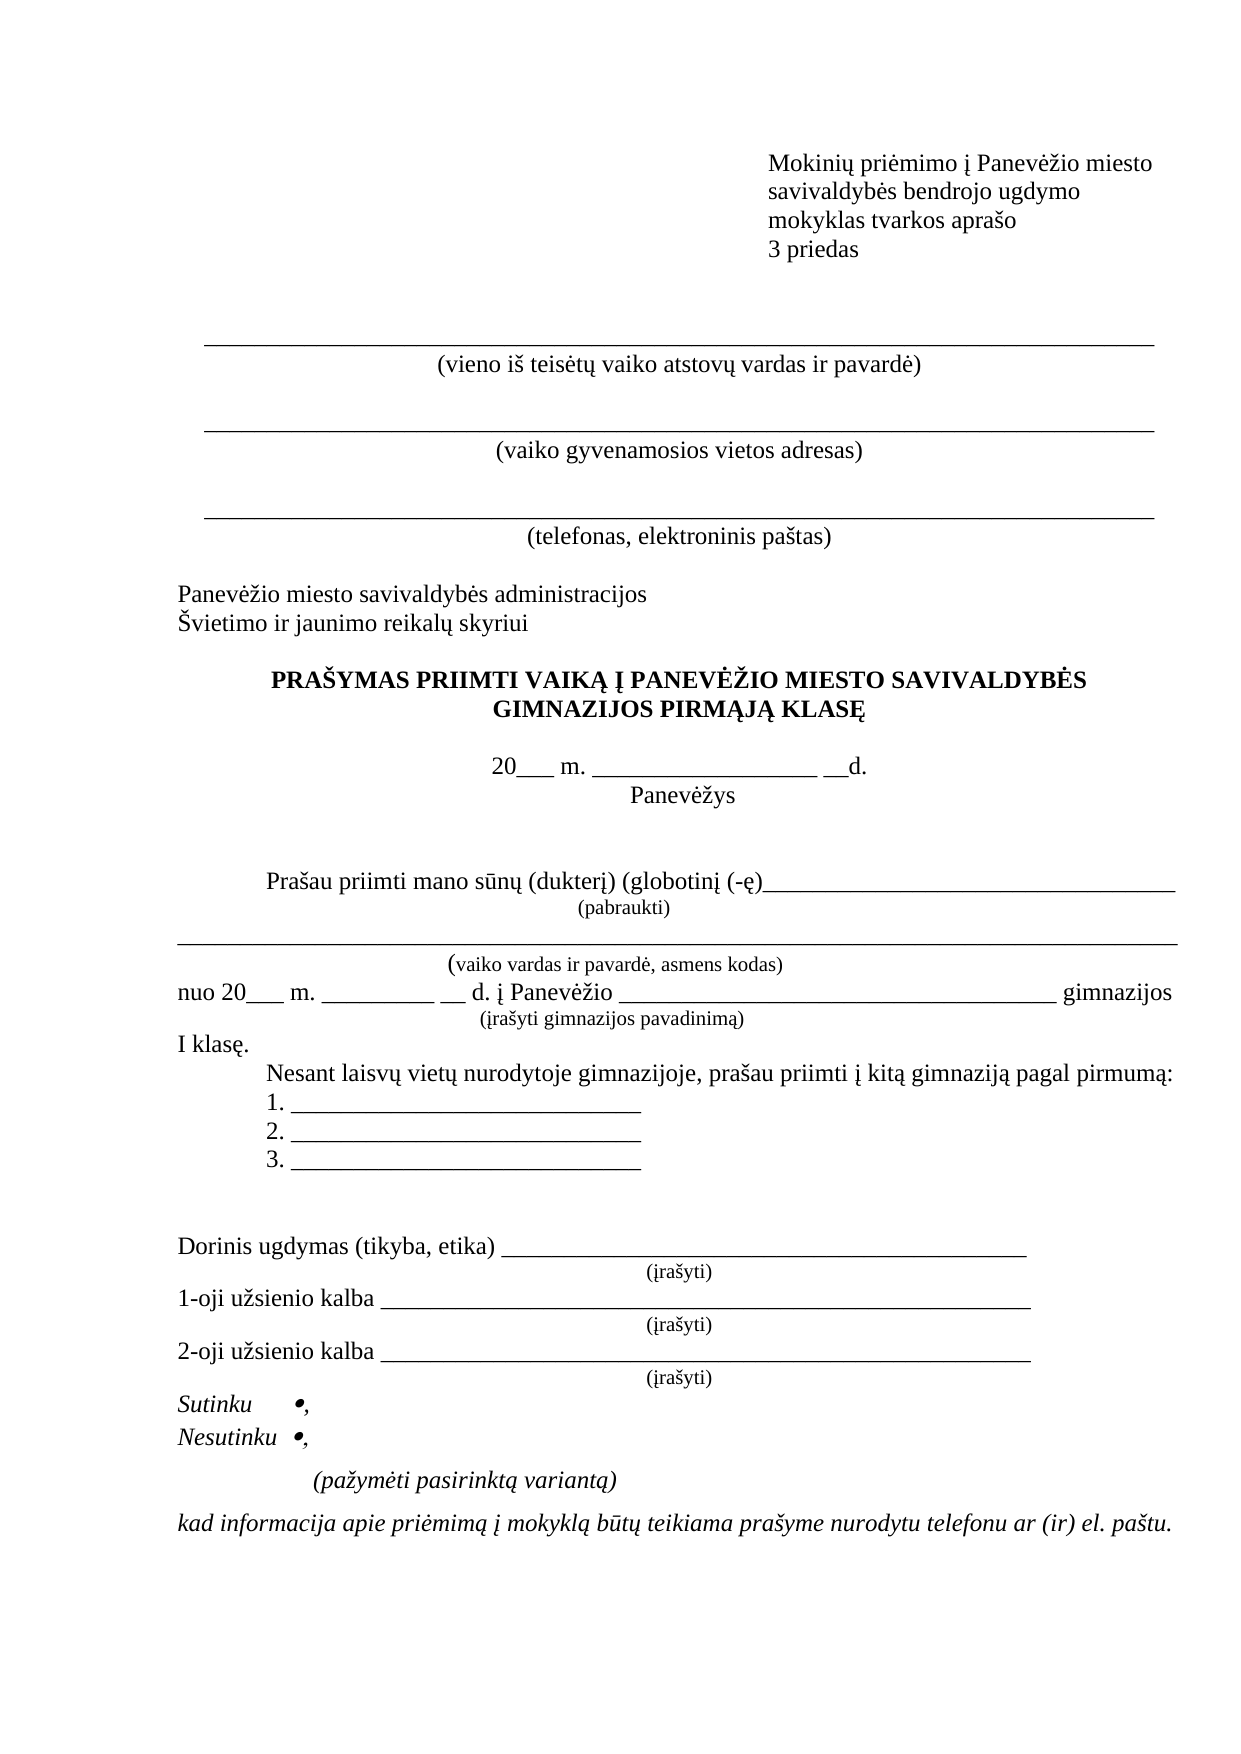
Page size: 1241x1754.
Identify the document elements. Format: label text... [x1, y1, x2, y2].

text (vieno iš teisėtų vaiko atstovų vardas ir pavardė) [177, 349, 1181, 378]
text kad informacija apie priėmimą į mokyklą būtų teikiama prašyme nurodytu telefonu ar (ir) el. paštu. [177, 1508, 1181, 1537]
text mokyklas tvarkos aprašo [177, 205, 1181, 234]
text Mokinių priėmimo į Panevėžio miesto [177, 148, 1181, 176]
text Sutinku , [177, 1389, 1181, 1418]
text 1-oji užsienio kalba ____________________________________________________ [177, 1283, 1181, 1312]
text (pabraukti) [177, 895, 1181, 919]
text 2-oji užsienio kalba ____________________________________________________ [177, 1336, 1181, 1365]
text nuo 20___ m. _________ __ d. į Panevėžio ___________________________________ gimnazijos [177, 977, 1181, 1005]
text ____________________________________________________________________________ [177, 320, 1181, 349]
text 3 priedas [177, 234, 1181, 263]
text I klasę. [177, 1029, 1181, 1058]
text (įrašyti gimnazijos pavadinimą) [177, 1005, 1181, 1029]
text ____________________________________________________________________________ [177, 493, 1181, 521]
text Prašau priimti mano sūnų (dukterį) (globotinį (-ę)_________________________________ [177, 866, 1181, 895]
text PRAŠYMAS PRIIMTI VAIKĄ Į PANEVĖŽIO MIESTO SAVIVALDYBĖS [177, 665, 1181, 694]
text 20___ m. __________________ __d. [177, 751, 1181, 780]
text Panevėžys [177, 780, 1181, 809]
text (įrašyti) [177, 1365, 1181, 1389]
text ____________________________________________________________________________ [177, 406, 1181, 435]
text (vaiko vardas ir pavardė, asmens kodas) [266, 948, 1181, 977]
text (pažymėti pasirinktą variantą) [177, 1465, 1181, 1494]
text ________________________________________________________________________________ [177, 919, 1181, 948]
text (vaiko gyvenamosios vietos adresas) [177, 435, 1181, 464]
text 1. ____________________________ [177, 1087, 1181, 1116]
text Nesutinku  [177, 1422, 1181, 1451]
text GIMNAZIJOS PIRMĄJĄ KLASĘ [177, 694, 1181, 723]
text (įrašyti) [177, 1259, 1181, 1283]
text (telefonas, elektroninis paštas) [177, 521, 1181, 550]
text (įrašyti) [177, 1312, 1181, 1336]
text savivaldybės bendrojo ugdymo [177, 176, 1181, 205]
text 3. ____________________________ [177, 1144, 1181, 1173]
text 2. ____________________________ [177, 1116, 1181, 1144]
text Švietimo ir jaunimo reikalų skyriui [177, 608, 1181, 636]
text Panevėžio miesto savivaldybės administracijos [177, 579, 1181, 608]
text Nesant laisvų vietų nurodytoje gimnazijoje, prašau priimti į kitą gimnaziją pagal pirmumą: [177, 1058, 1181, 1087]
text Dorinis ugdymas (tikyba, etika) __________________________________________ [177, 1231, 1181, 1259]
